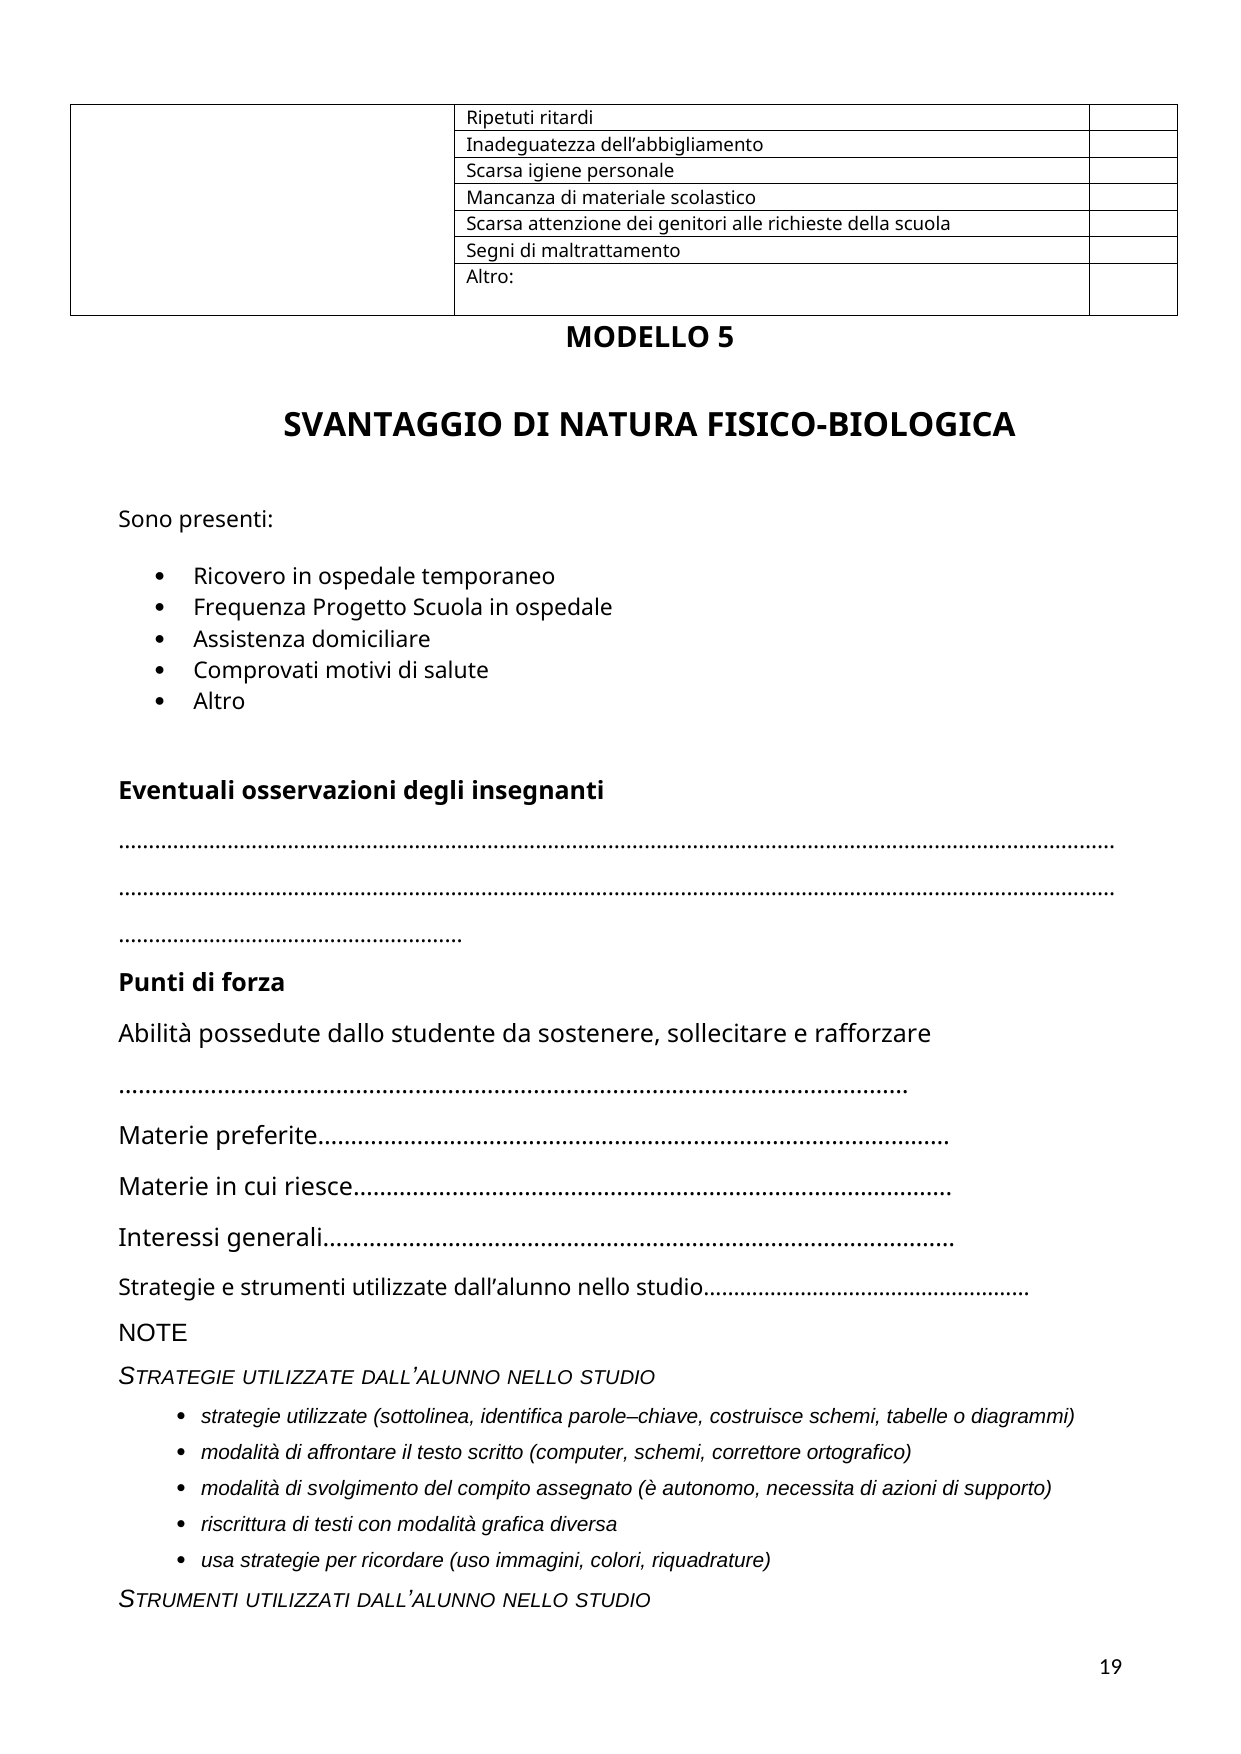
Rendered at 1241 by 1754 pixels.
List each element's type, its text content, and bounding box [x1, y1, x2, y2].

table_cell [1090, 131, 1177, 157]
list Comprovati motivi di salute [156, 654, 1122, 685]
table_cell [71, 105, 454, 315]
text ………………………………………………………………………………………………………… [118, 1067, 1122, 1101]
text Strategie e strumenti utilizzate dall’alunno nello studio……………………………………………… [118, 1271, 1122, 1302]
table_cell [1090, 237, 1177, 263]
list Frequenza Progetto Scuola in ospedale [156, 591, 1122, 622]
list modalità di svolgimento del compito assegnato (è autonomo, necessita di azioni di supporto) [177, 1476, 1122, 1500]
list modalità di affrontare il testo scritto (computer, schemi, correttore ortografico) [177, 1440, 1122, 1464]
table_cell Ripetuti ritardi [455, 105, 1089, 130]
text Sono presenti: [118, 503, 1122, 534]
table_cell [1090, 105, 1177, 130]
text Materie in cui riesce………………………………………………………………………………. [118, 1169, 1122, 1203]
table_cell [1090, 264, 1177, 315]
text ……………………………………………………………………………………………………………………………………………………………………………………………………………………………………………………………………………………………………………………………………………………… [118, 824, 1122, 949]
list Assistenza domiciliare [156, 622, 1122, 654]
text SVANTAGGIO DI NATURA FISICO-BIOLOGICA [177, 401, 1122, 446]
text Materie preferite…………………………………………………………………………………… [118, 1118, 1122, 1152]
text Abilità possedute dallo studente da sostenere, sollecitare e rafforzare [118, 1016, 1122, 1050]
table_cell Altro: [455, 264, 1089, 315]
text MODELLO 5 [177, 316, 1122, 356]
table_cell Mancanza di materiale scolastico [455, 184, 1089, 210]
list Altro [156, 685, 1122, 716]
table_cell Segni di maltrattamento [455, 237, 1089, 263]
table_cell Inadeguatezza dell’abbigliamento [455, 131, 1089, 157]
text Eventuali osservazioni degli insegnanti [118, 773, 1122, 807]
text NOTE [118, 1318, 1122, 1347]
table_cell [1090, 211, 1177, 236]
list riscrittura di testi con modalità grafica diversa [177, 1512, 1122, 1536]
text Strumenti utilizzati dall’alunno nello studio [118, 1584, 1122, 1613]
table_cell [1090, 184, 1177, 210]
table_cell Scarsa attenzione dei genitori alle richieste della scuola [455, 211, 1089, 236]
text Interessi generali…………………………………………………………………………………… [118, 1220, 1122, 1254]
table_cell Scarsa igiene personale [455, 158, 1089, 183]
list usa strategie per ricordare (uso immagini, colori, riquadrature) [177, 1548, 1122, 1572]
text Punti di forza [118, 965, 1122, 999]
table_cell [1090, 158, 1177, 183]
list strategie utilizzate (sottolinea, identifica parole–chiave, costruisce schemi, tabelle o diagrammi) [177, 1404, 1122, 1428]
text Strategie utilizzate dall’alunno nello studio [118, 1361, 1122, 1390]
list Ricovero in ospedale temporaneo [156, 560, 1122, 591]
